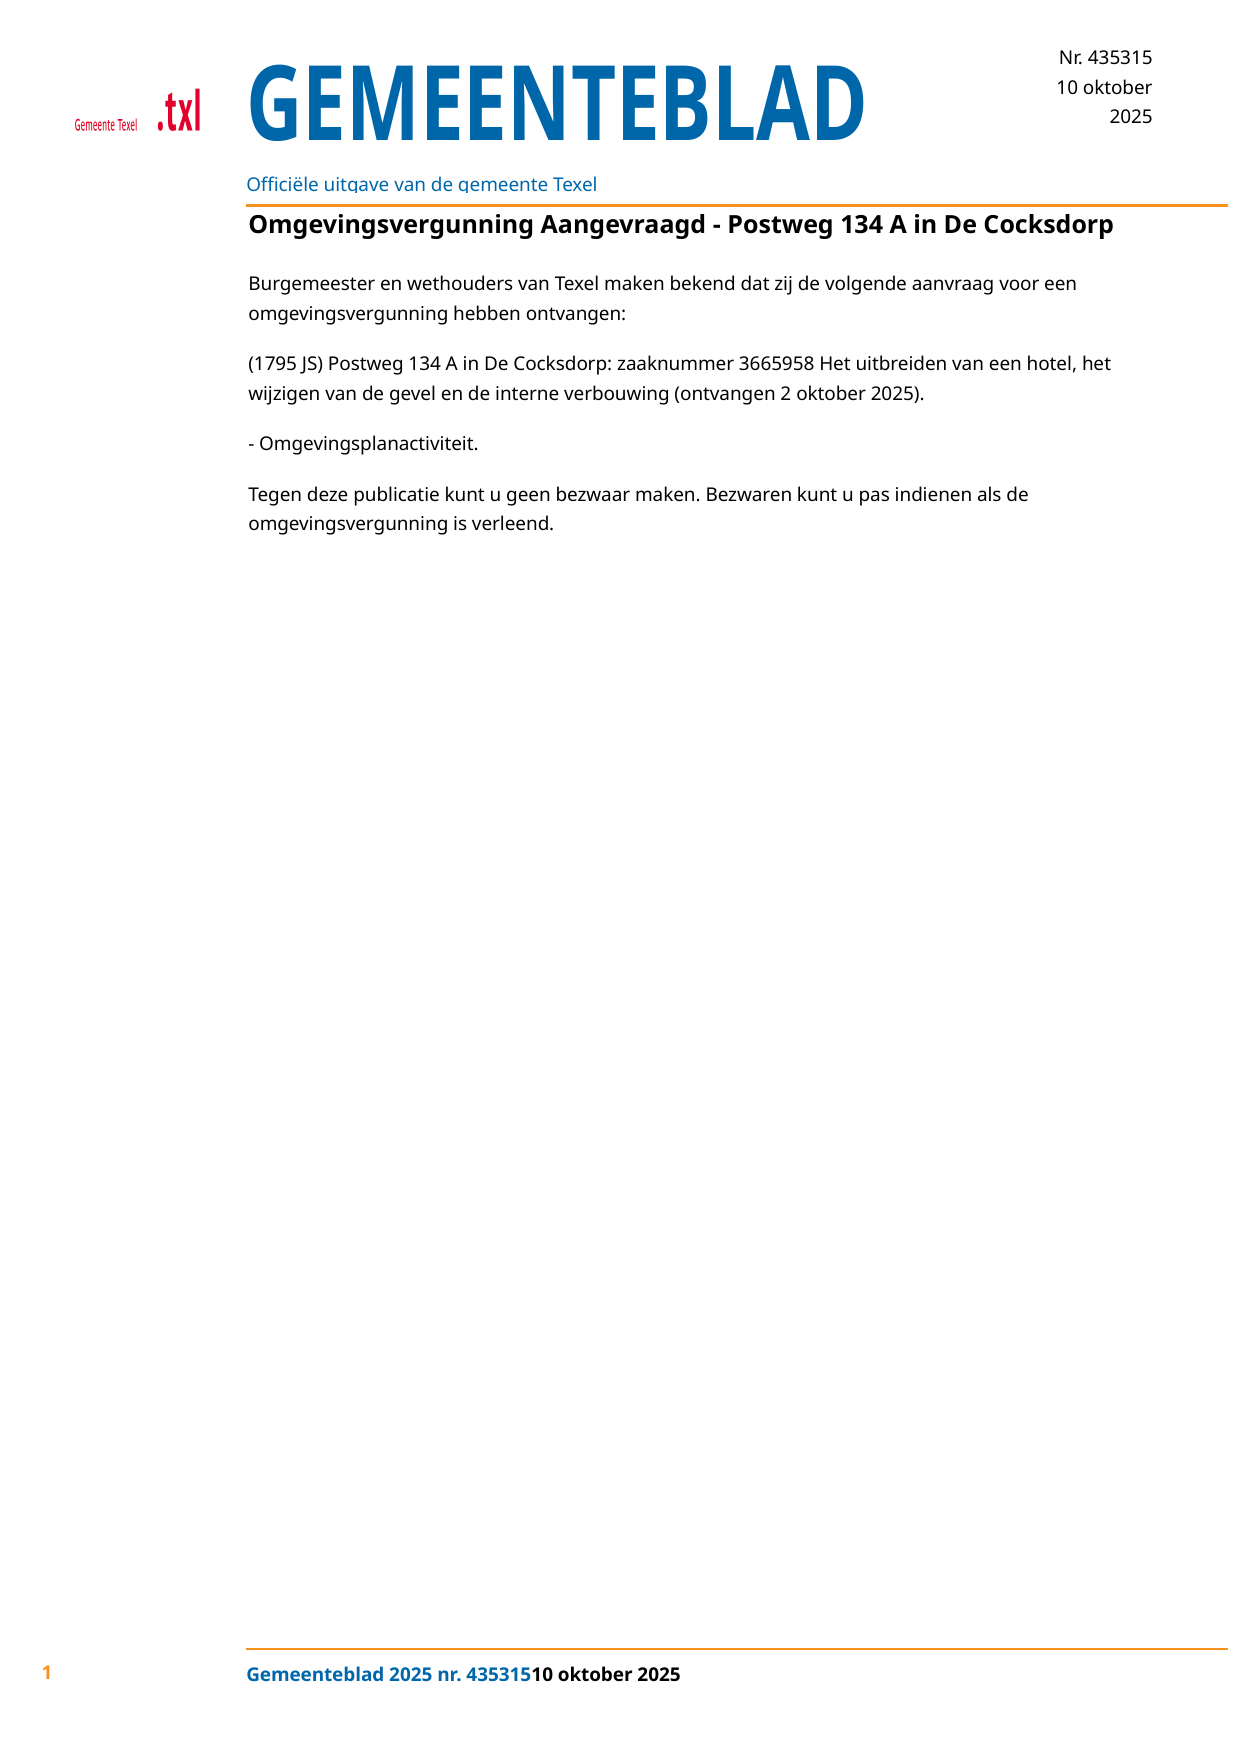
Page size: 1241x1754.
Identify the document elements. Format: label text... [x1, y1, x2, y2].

text - Omgevingsplanactiviteit. [248, 430, 1152, 456]
text Omgevingsvergunning Aangevraagd - Postweg 134 A in De Cocksdorp [248, 207, 1152, 241]
text Burgemeester en wethouders van Texel maken bekend dat zij de volgende aanvraag voor een omgevingsvergunning hebben ontvangen: [248, 270, 1152, 326]
text Tegen deze publicatie kunt u geen bezwaar maken. Bezwaren kunt u pas indienen als de omgevingsvergunning is verleend. [248, 481, 1152, 536]
text (1795 JS) Postweg 134 A in De Cocksdorp: zaaknummer 3665958 Het uitbreiden van een hotel, het wijzigen van de gevel en de interne verbouwing (ontvangen 2 oktober 2025). [248, 350, 1152, 406]
picture [41, 47, 231, 172]
